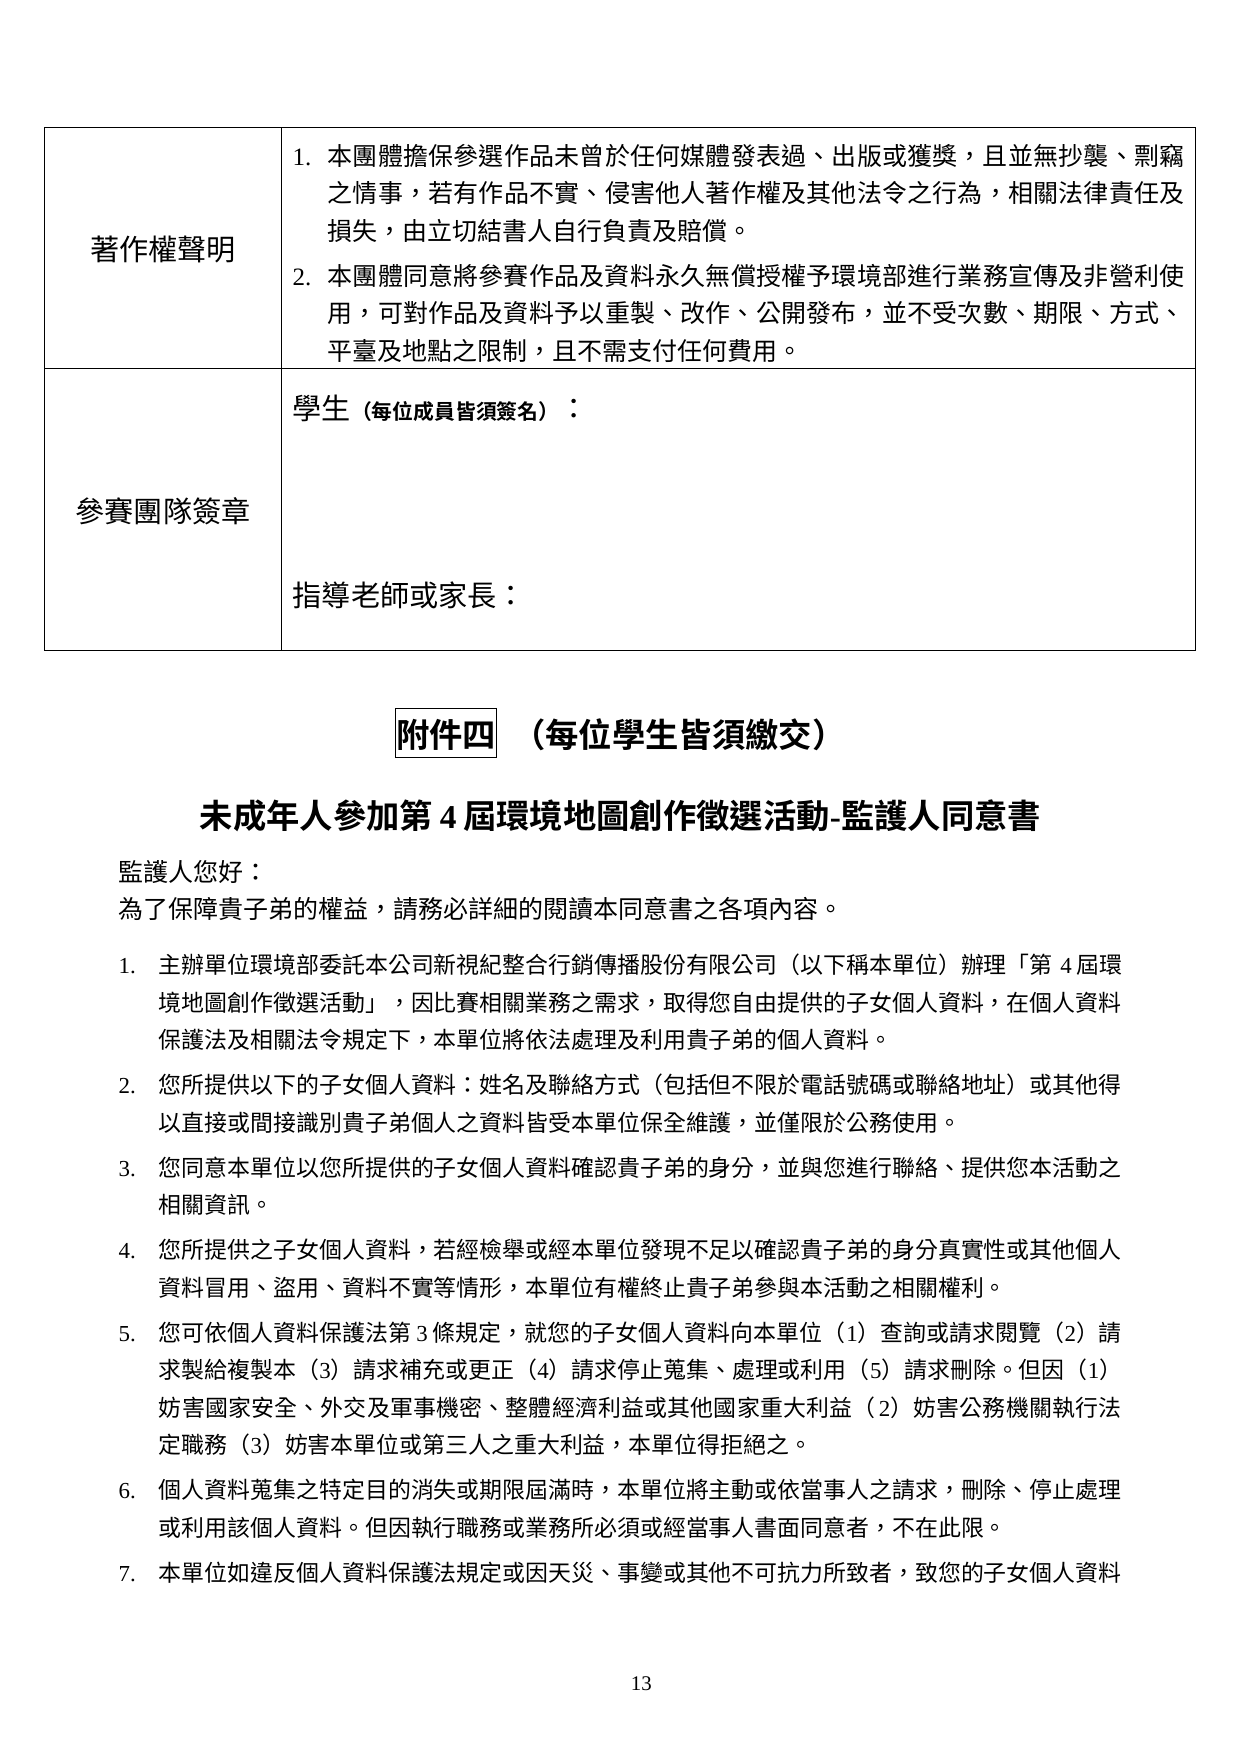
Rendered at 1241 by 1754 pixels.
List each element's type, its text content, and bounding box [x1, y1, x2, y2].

text 為了保障貴子弟的權益，請務必詳細的閱讀本同意書之各項內容。 [118, 889, 1122, 926]
text 未成年人參加第4屆環境地圖創作徵選活動-監護人同意書 [118, 776, 1122, 851]
list 主辦單位環境部委託本公司新視紀整合行銷傳播股份有限公司（以下稱本單位）辦理「第4屆環境地圖創作徵選活動」，因比賽相關業務之需求，取得您自由提供的子女個人資料，在個人資料保護法及相關法令規定下，本單位將依法處理及利用貴子弟的個人資料。 [118, 945, 1122, 1058]
list 本單位如違反個人資料保護法規定或因天災、事變或其他不可抗力所致者，致您的子女個人資料被竊取、洩漏、竄改、遭其他侵害者，應查明後，於電話或信函或電子郵件或網站公告等方法中，擇其適當方式通知您。 [118, 1553, 1122, 1590]
table_cell 學生（每位成員皆須簽名）： 指導老師或家長： [282, 369, 1195, 650]
list 您所提供之子女個人資料，若經檢舉或經本單位發現不足以確認貴子弟的身分真實性或其他個人資料冒用、盜用、資料不實等情形，本單位有權終止貴子弟參與本活動之相關權利。 [118, 1230, 1122, 1305]
table_cell 著作權聲明 [45, 128, 281, 368]
table_cell 參賽團隊簽章 [45, 369, 281, 650]
text 監護人您好： [118, 851, 1231, 889]
text 附件四 [396, 709, 496, 757]
list 您可依個人資料保護法第3條規定，就您的子女個人資料向本單位（1）查詢或請求閱覽（2）請求製給複製本（3）請求補充或更正（4）請求停止蒐集、處理或利用（5）請求刪除。但因（1）妨害國家安全、外交及軍事機密、整體經濟利益或其他國家重大利益（2）妨害公務機關執行法定職務（3）妨害本單位或第三人之重大利益，本單位得拒絕之。 [118, 1313, 1122, 1463]
text [118, 708, 395, 758]
list 您同意本單位以您所提供的子女個人資料確認貴子弟的身分，並與您進行聯絡、提供您本活動之相關資訊。 [118, 1148, 1122, 1223]
text （每位學生皆須繳交） [497, 708, 1122, 758]
table_cell 本團體擔保參選作品未曾於任何媒體發表過、出版或獲獎，且並無抄襲、剽竊之情事，若有作品不實、侵害他人著作權及其他法令之行為，相關法律責任及損失，由立切結書人自行負責及賠償。 本團體同意將參賽作品及資料永久無償授權予環境部進行業務宣傳及非營利使用，可對作品及資料予以重製、改作、公開發布，並不受次數、期限、方式、平臺及地點之限制，且不需支付任何費用。 [282, 128, 1195, 368]
list 您所提供以下的子女個人資料：姓名及聯絡方式（包括但不限於電話號碼或聯絡地址）或其他得以直接或間接識別貴子弟個人之資料皆受本單位保全維護，並僅限於公務使用。 [118, 1065, 1122, 1140]
list 個人資料蒐集之特定目的消失或期限屆滿時，本單位將主動或依當事人之請求，刪除、停止處理或利用該個人資料。但因執行職務或業務所必須或經當事人書面同意者，不在此限。 [118, 1470, 1122, 1545]
